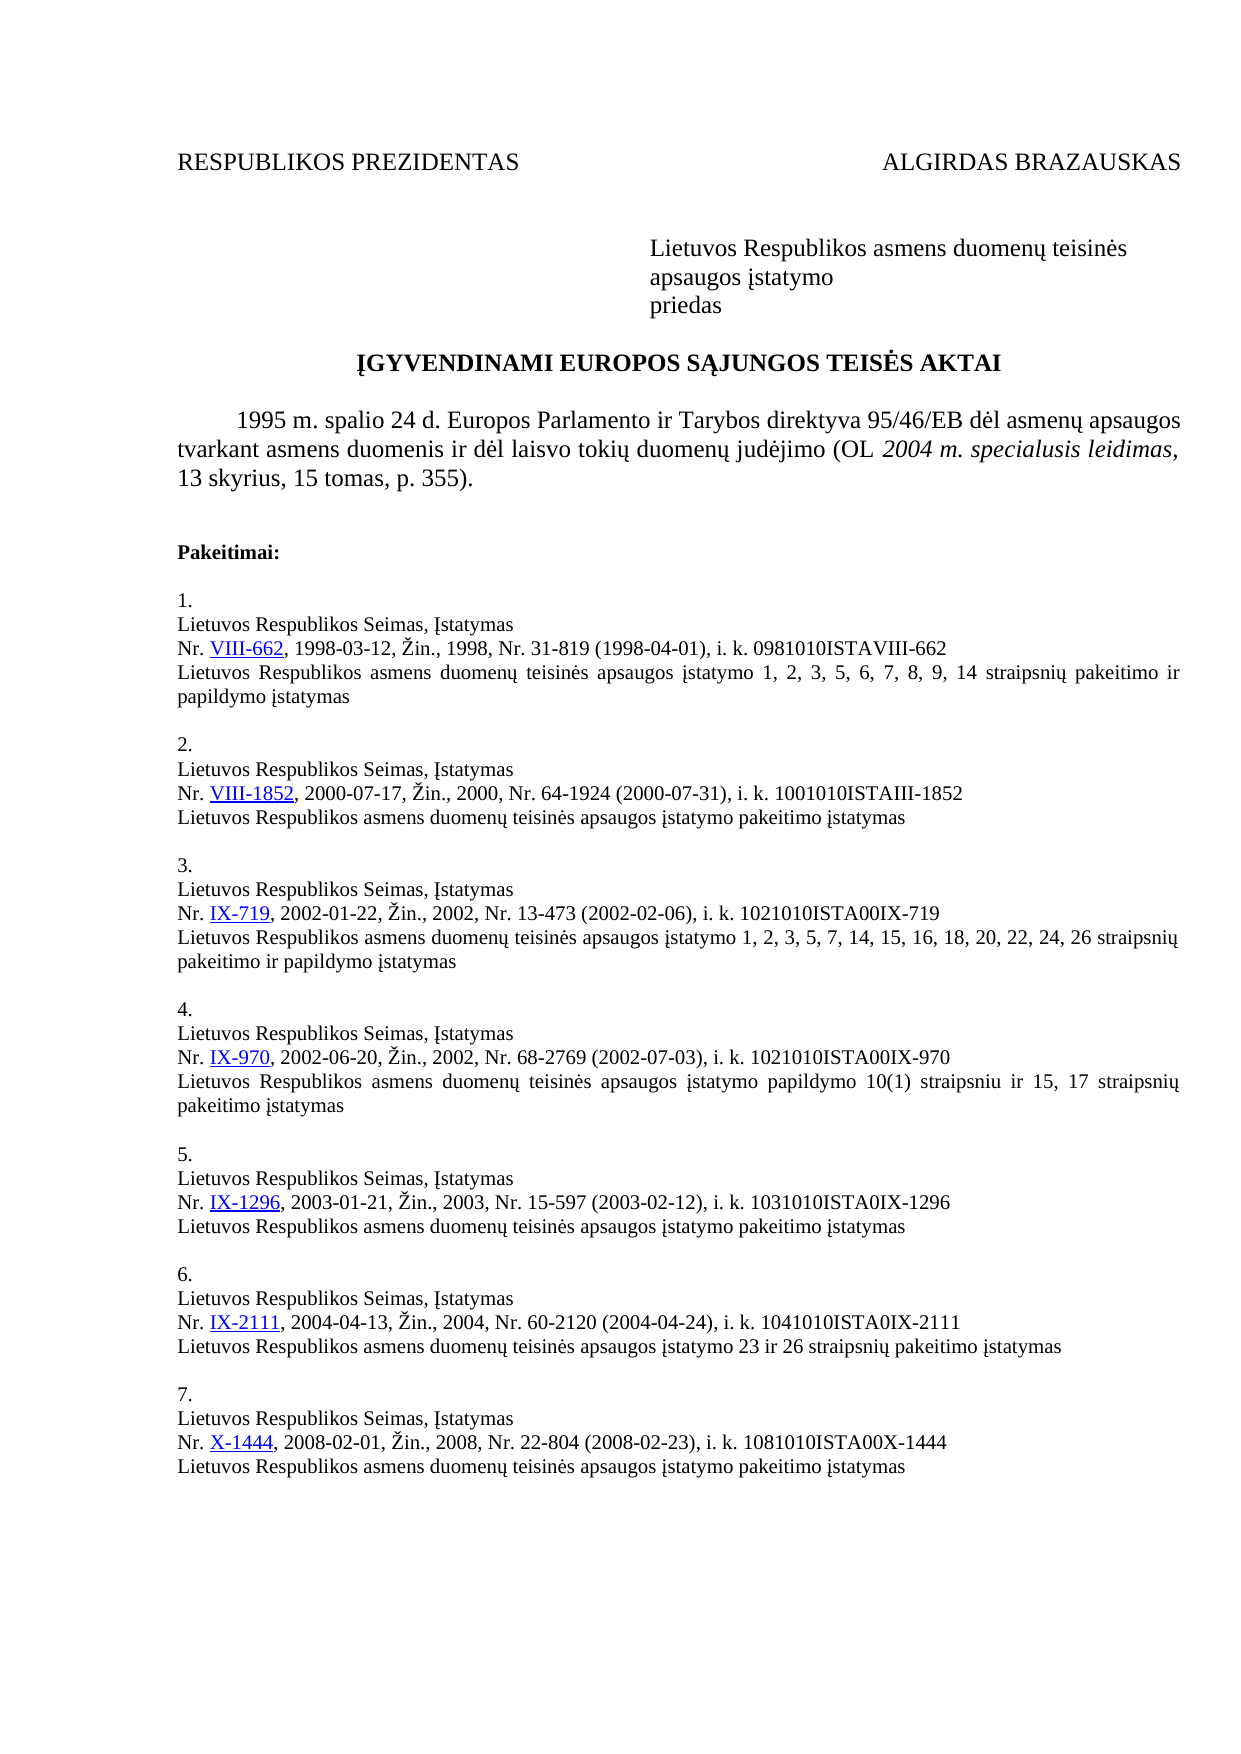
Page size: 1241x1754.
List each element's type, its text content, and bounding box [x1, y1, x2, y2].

text 5. [177, 1141, 1181, 1166]
text Nr. VIII-662, 1998-03-12, Žin., 1998, Nr. 31-819 (1998-04-01), i. k. 0981010ISTAVIII-662 [177, 636, 1181, 660]
text Lietuvos Respublikos asmens duomenų teisinės apsaugos įstatymo 1, 2, 3, 5, 6, 7, 8, 9, 14 straipsnių pakeitimo ir papildymo įstatymas [177, 660, 1181, 708]
text 4. [177, 997, 1181, 1021]
text 3. [177, 853, 1181, 877]
text ĮGYVENDINAMI EUROPOS SĄJUNGOS TEISĖS AKTAI [177, 348, 1181, 377]
text Lietuvos Respublikos Seimas, Įstatymas [177, 877, 1181, 901]
text 1. [177, 588, 1181, 612]
text 1995 m. spalio 24 d. Europos Parlamento ir Tarybos direktyva 95/46/EB dėl asmenų apsaugos tvarkant asmens duomenis ir dėl laisvo tokių duomenų judėjimo (OL 2004 m. specialusis leidimas, 13 skyrius, 15 tomas, p. 355). [177, 406, 1181, 492]
text Lietuvos Respublikos Seimas, Įstatymas [177, 1021, 1181, 1045]
text Nr. IX-1296, 2003-01-21, Žin., 2003, Nr. 15-597 (2003-02-12), i. k. 1031010ISTA0IX-1296 [177, 1189, 1181, 1214]
text Lietuvos Respublikos asmens duomenų teisinės apsaugos įstatymo papildymo 10(1) straipsniu ir 15, 17 straipsnių pakeitimo įstatymas [177, 1069, 1181, 1117]
text Nr. VIII-1852, 2000-07-17, Žin., 2000, Nr. 64-1924 (2000-07-31), i. k. 1001010ISTAIII-1852 [177, 781, 1181, 804]
text Lietuvos Respublikos asmens duomenų teisinės apsaugos įstatymo 1, 2, 3, 5, 7, 14, 15, 16, 18, 20, 22, 24, 26 straipsnių pakeitimo ir papildymo įstatymas [177, 925, 1181, 973]
text RESPUBLIKOS PREZIDENTAS ALGIRDAS BRAZAUSKAS [177, 147, 1181, 176]
text 2. [177, 732, 1181, 756]
text Lietuvos Respublikos asmens duomenų teisinės apsaugos įstatymo 23 ir 26 straipsnių pakeitimo įstatymas [177, 1334, 1181, 1358]
text Nr. IX-719, 2002-01-22, Žin., 2002, Nr. 13-473 (2002-02-06), i. k. 1021010ISTA00IX-719 [177, 901, 1181, 925]
text Lietuvos Respublikos asmens duomenų teisinės apsaugos įstatymo pakeitimo įstatymas [177, 1214, 1181, 1238]
text Lietuvos Respublikos Seimas, Įstatymas [177, 612, 1181, 636]
text Lietuvos Respublikos Seimas, Įstatymas [177, 1286, 1181, 1310]
text Nr. IX-2111, 2004-04-13, Žin., 2004, Nr. 60-2120 (2004-04-24), i. k. 1041010ISTA0IX-2111 [177, 1310, 1181, 1334]
text Lietuvos Respublikos Seimas, Įstatymas [177, 756, 1181, 781]
text Lietuvos Respublikos Seimas, Įstatymas [177, 1166, 1181, 1189]
text Nr. IX-970, 2002-06-20, Žin., 2002, Nr. 68-2769 (2002-07-03), i. k. 1021010ISTA00IX-970 [177, 1045, 1181, 1069]
text Nr. X-1444, 2008-02-01, Žin., 2008, Nr. 22-804 (2008-02-23), i. k. 1081010ISTA00X-1444 [177, 1430, 1181, 1454]
text Lietuvos Respublikos asmens duomenų teisinės apsaugos įstatymo pakeitimo įstatymas [177, 1454, 1181, 1478]
text Pakeitimai: [177, 540, 1181, 564]
text Lietuvos Respublikos asmens duomenų teisinės apsaugos įstatymo [649, 233, 1181, 291]
text Lietuvos Respublikos Seimas, Įstatymas [177, 1406, 1181, 1430]
text 7. [177, 1382, 1181, 1406]
text priedas [649, 291, 1181, 319]
text 6. [177, 1262, 1181, 1286]
text Lietuvos Respublikos asmens duomenų teisinės apsaugos įstatymo pakeitimo įstatymas [177, 804, 1181, 829]
